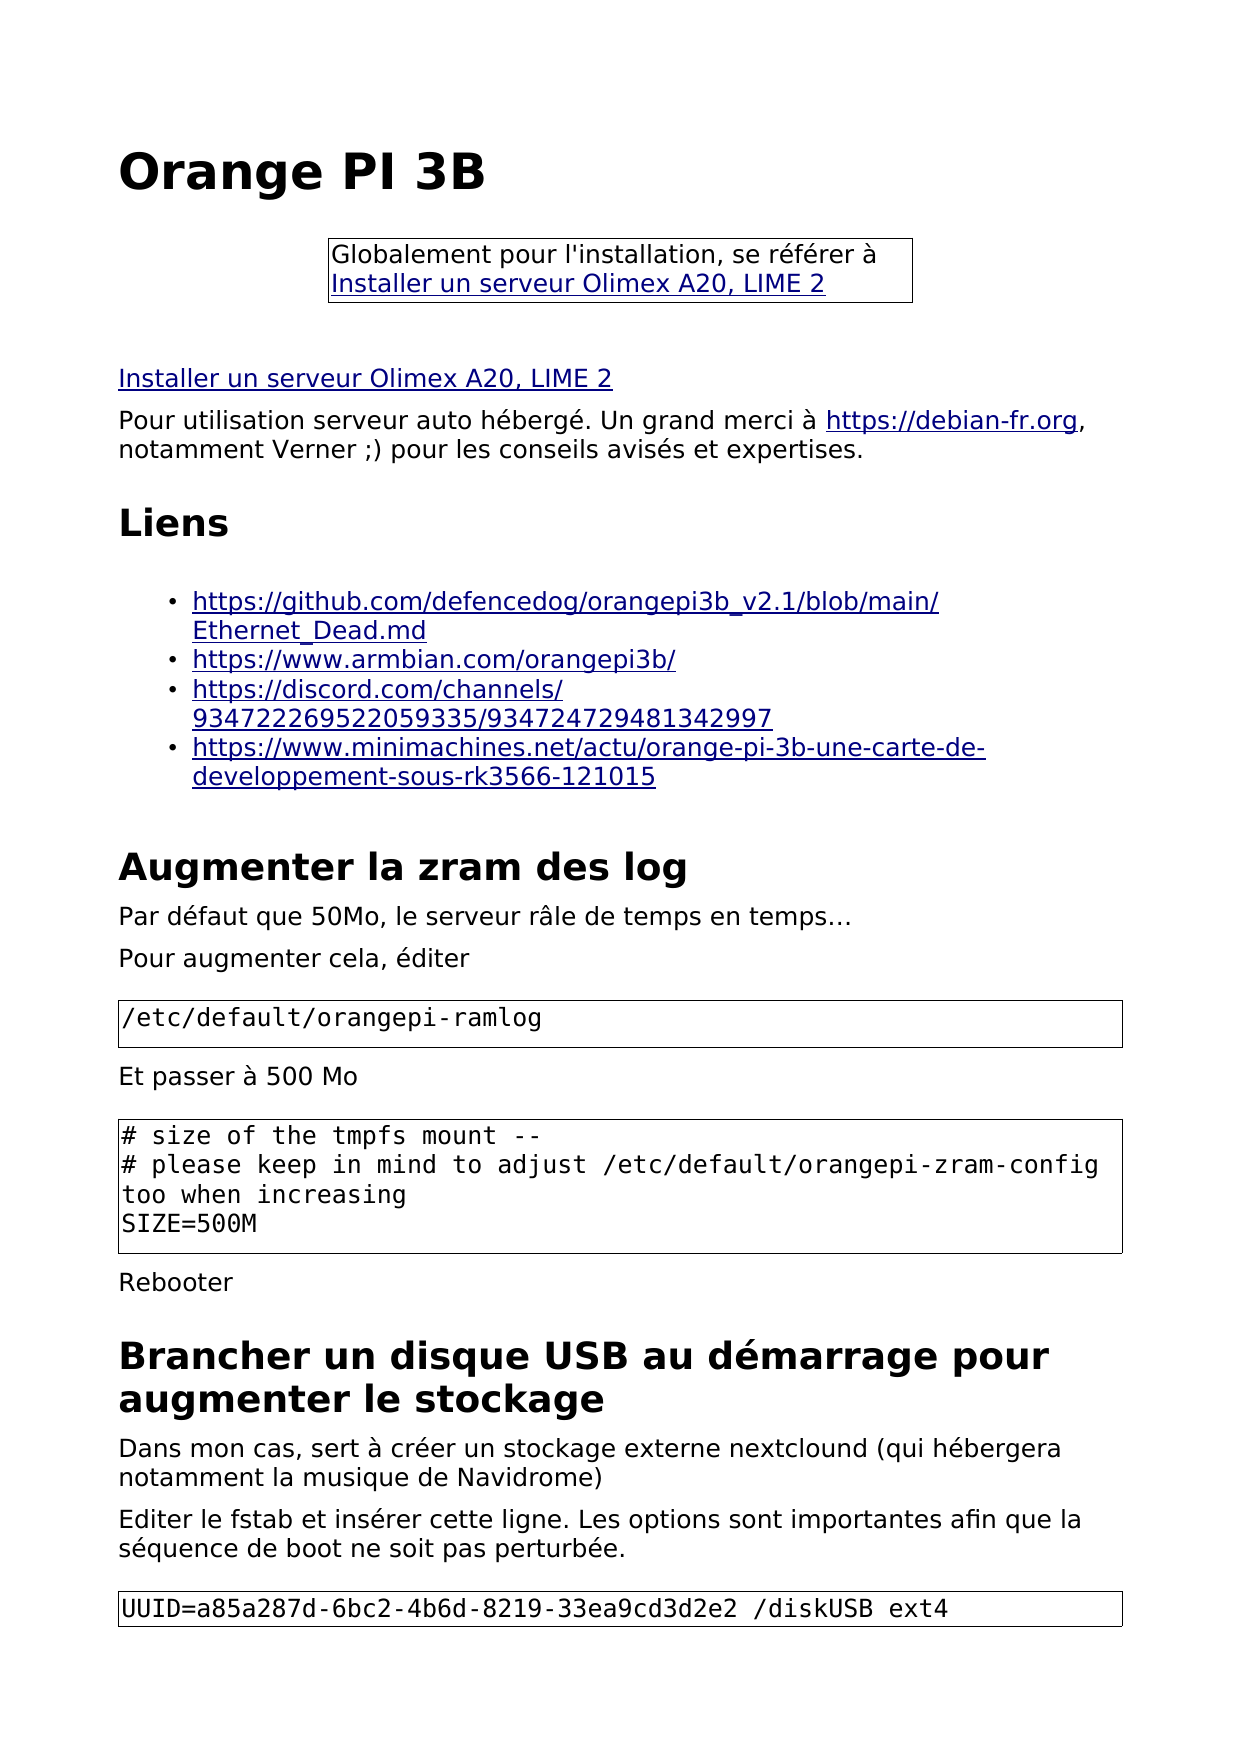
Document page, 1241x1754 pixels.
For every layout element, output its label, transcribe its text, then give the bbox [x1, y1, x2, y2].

text Installer un serveur Olimex A20, LIME 2 [118, 364, 1122, 393]
list https://github.com/defencedog/orangepi3b_v2.1/blob/main/Ethernet_Dead.md [177, 587, 1122, 646]
table_header # size of the tmpfs mount -- # please keep in mind to adjust /etc/default/orangepi-zram-config too when increasing SIZE=500M [119, 1120, 1122, 1253]
text Par défaut que 50Mo, le serveur râle de temps en temps… [118, 902, 1122, 931]
text Dans mon cas, sert à créer un stockage externe nextclound (qui hébergera notamment la musique de Navidrome) [118, 1434, 1122, 1493]
text Et passer à 500 Mo [118, 1062, 1122, 1091]
subtitle Orange PI 3B [118, 143, 1122, 201]
text Rebooter [118, 1268, 1122, 1297]
table_header Globalement pour l'installation, se référer à Installer un serveur Olimex A20, LIME 2 [329, 239, 912, 302]
text Pour augmenter cela, éditer [118, 944, 1122, 973]
subtitle Liens [118, 502, 1122, 545]
list https://www.minimachines.net/actu/orange-pi-3b-une-carte-de-developpement-sous-rk3566-121015 [177, 733, 1122, 792]
list https://discord.com/channels/934722269522059335/934724729481342997 [177, 675, 1122, 733]
table_header UUID=a85a287d-6bc2-4b6d-8219-33ea9cd3d2e2 /diskUSB ext4 [119, 1592, 1122, 1626]
subtitle Brancher un disque USB au démarrage pour augmenter le stockage [118, 1334, 1122, 1422]
subtitle Augmenter la zram des log [118, 846, 1122, 890]
table_header /etc/default/orangepi-ramlog [119, 1001, 1122, 1047]
text Pour utilisation serveur auto hébergé. Un grand merci à https://debian-fr.org, notamment Verner ;) pour les conseils avisés et expertises. [118, 406, 1122, 464]
list https://www.armbian.com/orangepi3b/ [177, 646, 1122, 675]
text Editer le fstab et insérer cette ligne. Les options sont importantes afin que la séquence de boot ne soit pas perturbée. [118, 1505, 1122, 1563]
